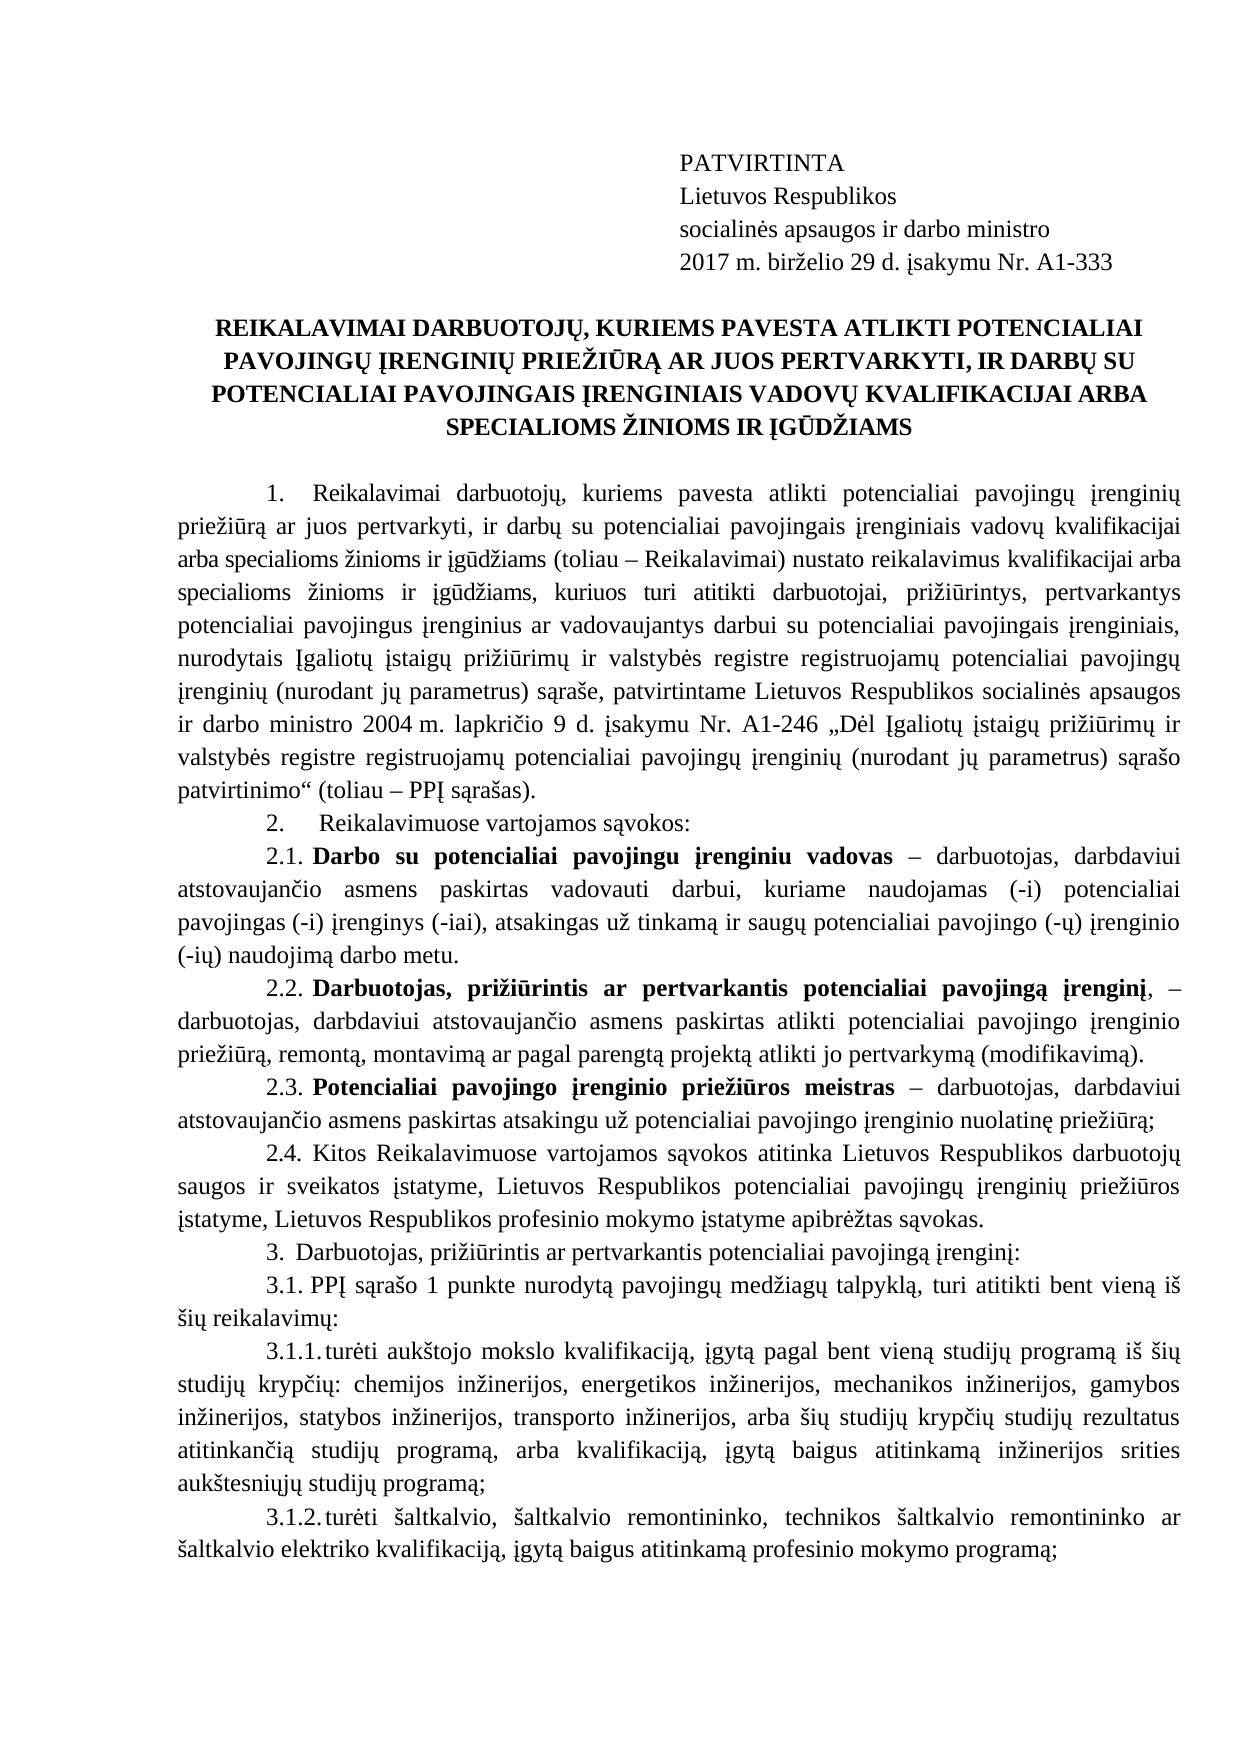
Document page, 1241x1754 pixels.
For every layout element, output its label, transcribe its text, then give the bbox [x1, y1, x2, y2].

text 3.1. PPĮ sąrašo 1 punkte nurodytą pavojingų medžiagų talpyklą, turi atitikti bent vieną iš šių reikalavimų: [177, 1270, 1181, 1332]
text 2017 m. birželio 29 d. įsakymu Nr. A1-333 [679, 247, 1181, 276]
text 2.1. Darbo su potencialiai pavojingu įrenginiu vadovas – darbuotojas, darbdaviui atstovaujančio asmens paskirtas vadovauti darbui, kuriame naudojamas (-i) potencialiai pavojingas (-i) įrenginys (-iai), atsakingas už tinkamą ir saugų potencialiai pavojingo (-ų) įrenginio (-ių) naudojimą darbo metu. [177, 841, 1181, 969]
text 2.4. Kitos Reikalavimuose vartojamos sąvokos atitinka Lietuvos Respublikos darbuotojų saugos ir sveikatos įstatyme, Lietuvos Respublikos potencialiai pavojingų įrenginių priežiūros įstatyme, Lietuvos Respublikos profesinio mokymo įstatyme apibrėžtas sąvokas. [177, 1138, 1181, 1233]
text 3.1.1. turėti aukštojo mokslo kvalifikaciją, įgytą pagal bent vieną studijų programą iš šių studijų krypčių: chemijos inžinerijos, energetikos inžinerijos, mechanikos inžinerijos, gamybos inžinerijos, statybos inžinerijos, transporto inžinerijos, arba šių studijų krypčių studijų rezultatus atitinkančią studijų programą, arba kvalifikaciją, įgytą baigus atitinkamą inžinerijos srities aukštesniųjų studijų programą; [177, 1336, 1181, 1497]
text 2.3. Potencialiai pavojingo įrenginio priežiūros meistras – darbuotojas, darbdaviui atstovaujančio asmens paskirtas atsakingu už potencialiai pavojingo įrenginio nuolatinę priežiūrą; [177, 1072, 1181, 1134]
text 3.1.2. turėti šaltkalvio, šaltkalvio remontininko, technikos šaltkalvio remontininko ar šaltkalvio elektriko kvalifikaciją, įgytą baigus atitinkamą profesinio mokymo programą; [177, 1502, 1181, 1563]
text socialinės apsaugos ir darbo ministro [679, 214, 1181, 242]
text 2.2. Darbuotojas, prižiūrintis ar pertvarkantis potencialiai pavojingą įrenginį, – darbuotojas, darbdaviui atstovaujančio asmens paskirtas atlikti potencialiai pavojingo įrenginio priežiūrą, remontą, montavimą ar pagal parengtą projektą atlikti jo pertvarkymą (modifikavimą). [177, 973, 1181, 1068]
text Lietuvos Respublikos [679, 181, 1181, 209]
text 2. Reikalavimuose vartojamos sąvokos: [177, 808, 1181, 837]
text 1. Reikalavimai darbuotojų, kuriems pavesta atlikti potencialiai pavojingų įrenginių priežiūrą ar juos pertvarkyti, ir darbų su potencialiai pavojingais įrenginiais vadovų kvalifikacijai arba specialioms žinioms ir įgūdžiams (toliau – Reikalavimai) nustato reikalavimus kvalifikacijai arba specialioms žinioms ir įgūdžiams, kuriuos turi atitikti darbuotojai, prižiūrintys, pertvarkantys potencialiai pavojingus įrenginius ar vadovaujantys darbui su potencialiai pavojingais įrenginiais, nurodytais Įgaliotų įstaigų prižiūrimų ir valstybės registre registruojamų potencialiai pavojingų įrenginių (nurodant jų parametrus) sąraše, patvirtintame Lietuvos Respublikos socialinės apsaugos ir darbo ministro 2004 m. lapkričio 9 d. įsakymu Nr. A1-246 „Dėl Įgaliotų įstaigų prižiūrimų ir valstybės registre registruojamų potencialiai pavojingų įrenginių (nurodant jų parametrus) sąrašo patvirtinimo“ (toliau – PPĮ sąrašas). [177, 478, 1181, 804]
text PATVIRTINTA [679, 148, 1181, 176]
text 3. Darbuotojas, prižiūrintis ar pertvarkantis potencialiai pavojingą įrenginį: [177, 1237, 1181, 1266]
text REIKALAVIMAI DARBUOTOJŲ, KURIEMS PAVESTA ATLIKTI POTENCIALIAI PAVOJINGŲ ĮRENGINIŲ PRIEŽIŪRĄ AR JUOS PERTVARKYTI, IR DARBŲ SU POTENCIALIAI PAVOJINGAIS ĮRENGINIAIS VADOVŲ KVALIFIKACIJAI ARBA SPECIALIOMS ŽINIOMS IR ĮGŪDŽIAMS [177, 313, 1181, 441]
